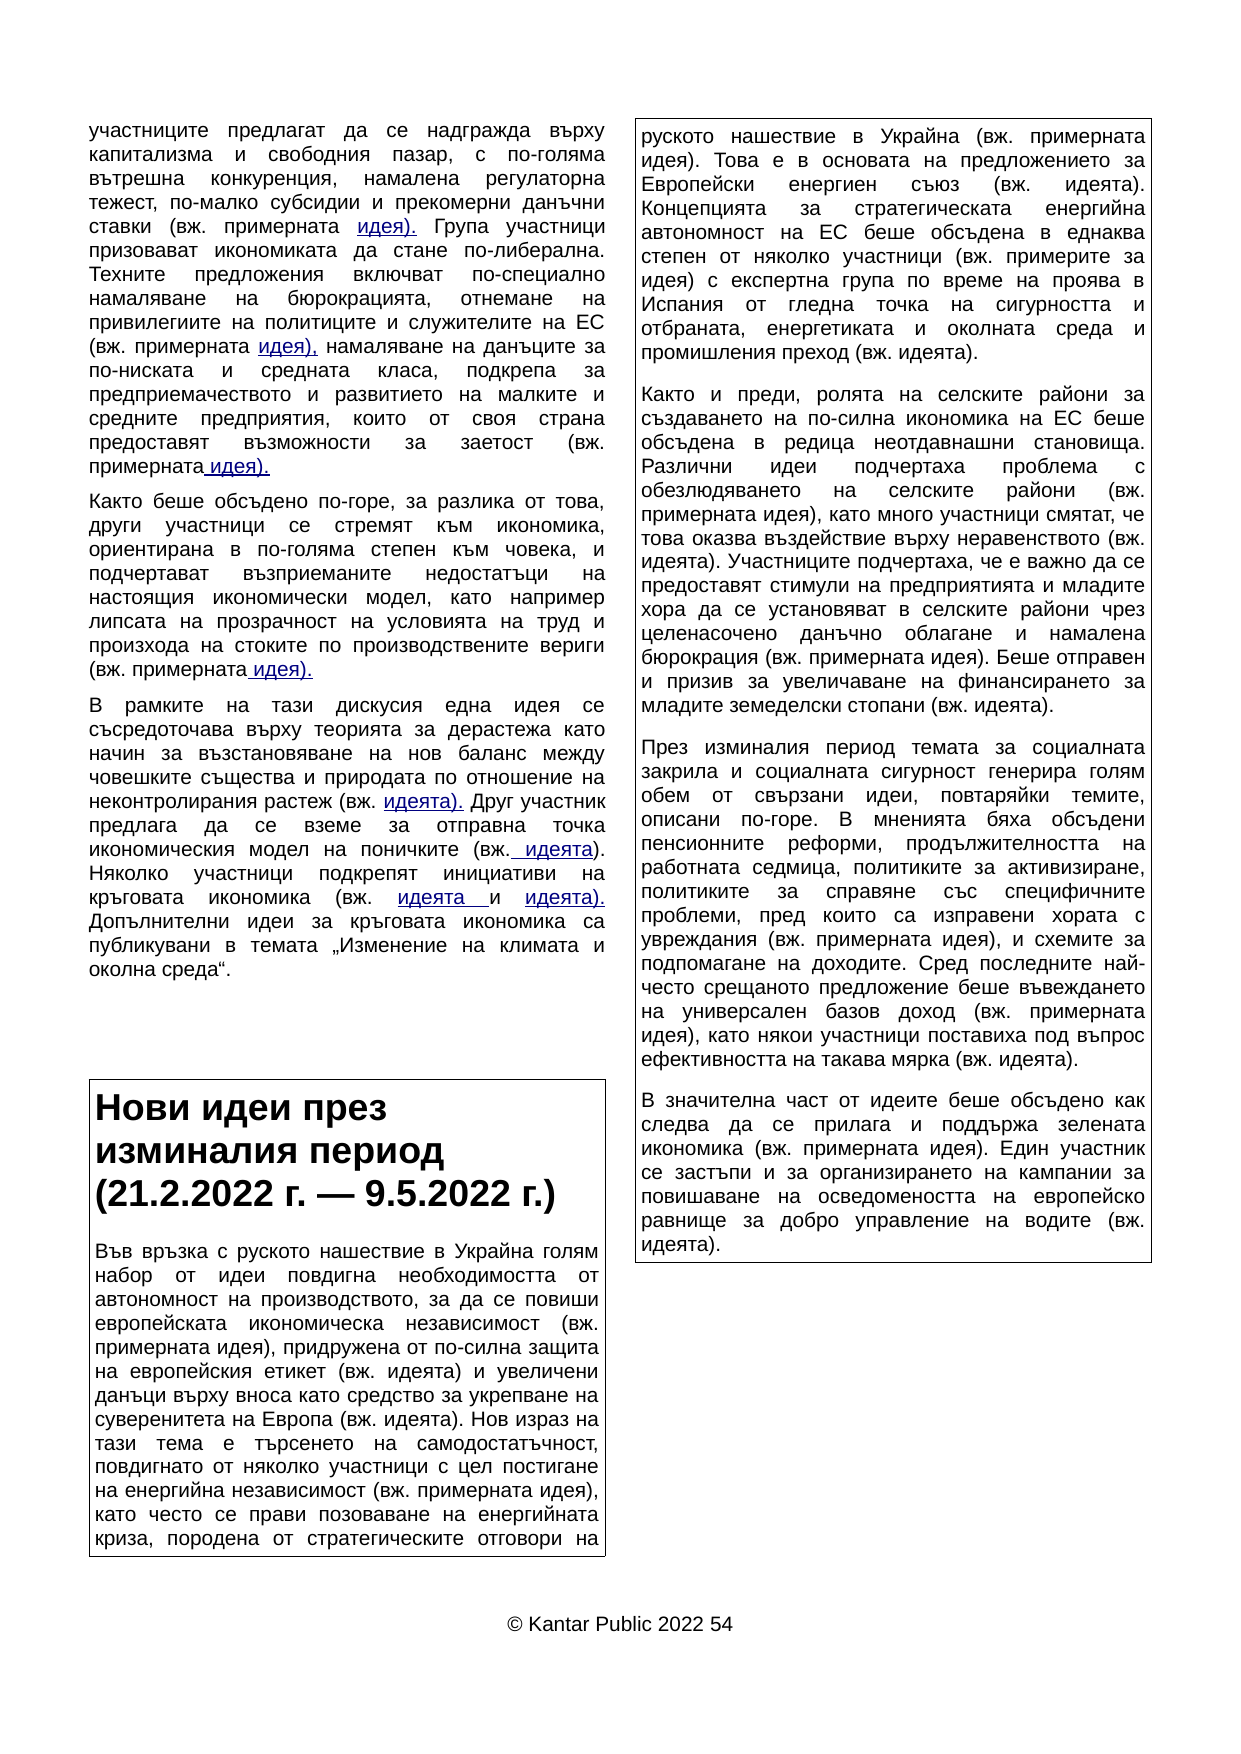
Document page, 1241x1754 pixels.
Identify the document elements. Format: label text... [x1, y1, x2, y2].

subtitle Нови идеи през изминалия период (21.2.2022 г. — 9.5.2022 г.) [90, 1080, 605, 1220]
text Във връзка с руското нашествие в Украйна голям набор от идеи повдигна необходимостта от автономност на производството, за да се повиши европейската икономическа независимост (вж. примерната идея), придружена от по-силна защита на европейския етикет (вж. идеята) и увеличени данъци върху вноса като средство за укрепване на суверенитета на Европа (вж. идеята). Нов израз на тази тема е търсенето на самодостатъчност, повдигнато от няколко участници с цел постигане на енергийна независимост (вж. примерната идея), като често се прави позоваване на енергийната криза, породена от стратегическите отговори на [90, 1233, 605, 1556]
text В рамките на тази дискусия една идея се съсредоточава върху теорията за дерастежа като начин за възстановяване на нов баланс между човешките същества и природата по отношение на неконтролирания растеж (вж. идеята). Друг участник предлага да се вземе за отправна точка икономическия модел на поничките (вж. идеята). Няколко участници подкрепят инициативи на кръговата икономика (вж. идеята и идеята). Допълнителни идеи за кръговата икономика са публикувани в темата „Изменение на климата и околна среда“. [88, 693, 605, 980]
text участниците предлагат да се надгражда върху капитализма и свободния пазар, с по-голяма вътрешна конкуренция, намалена регулаторна тежест, по-малко субсидии и прекомерни данъчни ставки (вж. примерната идея). Група участници призовават икономиката да стане по-либерална. Техните предложения включват по-специално намаляване на бюрокрацията, отнемане на привилегиите на политиците и служителите на ЕС (вж. примерната идея), намаляване на данъците за по-ниската и средната класа, подкрепа за предприемачеството и развитието на малките и средните предприятия, които от своя страна предоставят възможности за заетост (вж. примерната идея). [88, 118, 605, 477]
text Както беше обсъдено по-горе, за разлика от това, други участници се стремят към икономика, ориентирана в по-голяма степен към човека, и подчертават възприеманите недостатъци на настоящия икономически модел, като например липсата на прозрачност на условията на труд и произхода на стоките по производствените вериги (вж. примерната идея). [88, 489, 605, 681]
text През изминалия период темата за социалната закрила и социалната сигурност генерира голям обем от свързани идеи, повтаряйки темите, описани по-горе. В мненията бяха обсъдени пенсионните реформи, продължителността на работната седмица, политиките за активизиране, политиките за справяне със специфичните проблеми, пред които са изправени хората с увреждания (вж. примерната идея), и схемите за подпомагане на доходите. Сред последните най-често срещаното предложение беше въвеждането на универсален базов доход (вж. примерната идея), като някои участници поставиха под въпрос ефективността на такава мярка (вж. идеята). [636, 729, 1151, 1076]
text руското нашествие в Украйна (вж. примерната идея). Това е в основата на предложението за Европейски енергиен съюз (вж. идеята). Концепцията за стратегическата енергийна автономност на ЕС беше обсъдена в еднаква степен от няколко участници (вж. примерите за идея) с експертна група по време на проява в Испания от гледна точка на сигурността и отбраната, енергетиката и околната среда и промишления преход (вж. идеята). [636, 119, 1151, 370]
text Както и преди, ролята на селските райони за създаването на по-силна икономика на ЕС беше обсъдена в редица неотдавнашни становища. Различни идеи подчертаха проблема с обезлюдяването на селските райони (вж. примерната идея), като много участници смятат, че това оказва въздействие върху неравенството (вж. идеята). Участниците подчертаха, че е важно да се предоставят стимули на предприятията и младите хора да се установяват в селските райони чрез целенасочено данъчно облагане и намалена бюрокрация (вж. примерната идея). Беше отправен и призив за увеличаване на финансирането за младите земеделски стопани (вж. идеята). [636, 376, 1151, 723]
text В значителна част от идеите беше обсъдено как следва да се прилага и поддържа зелената икономика (вж. примерната идея). Един участник се застъпи и за организирането на кампании за повишаване на осведомеността на европейско равнище за добро управление на водите (вж. идеята). [636, 1082, 1151, 1262]
